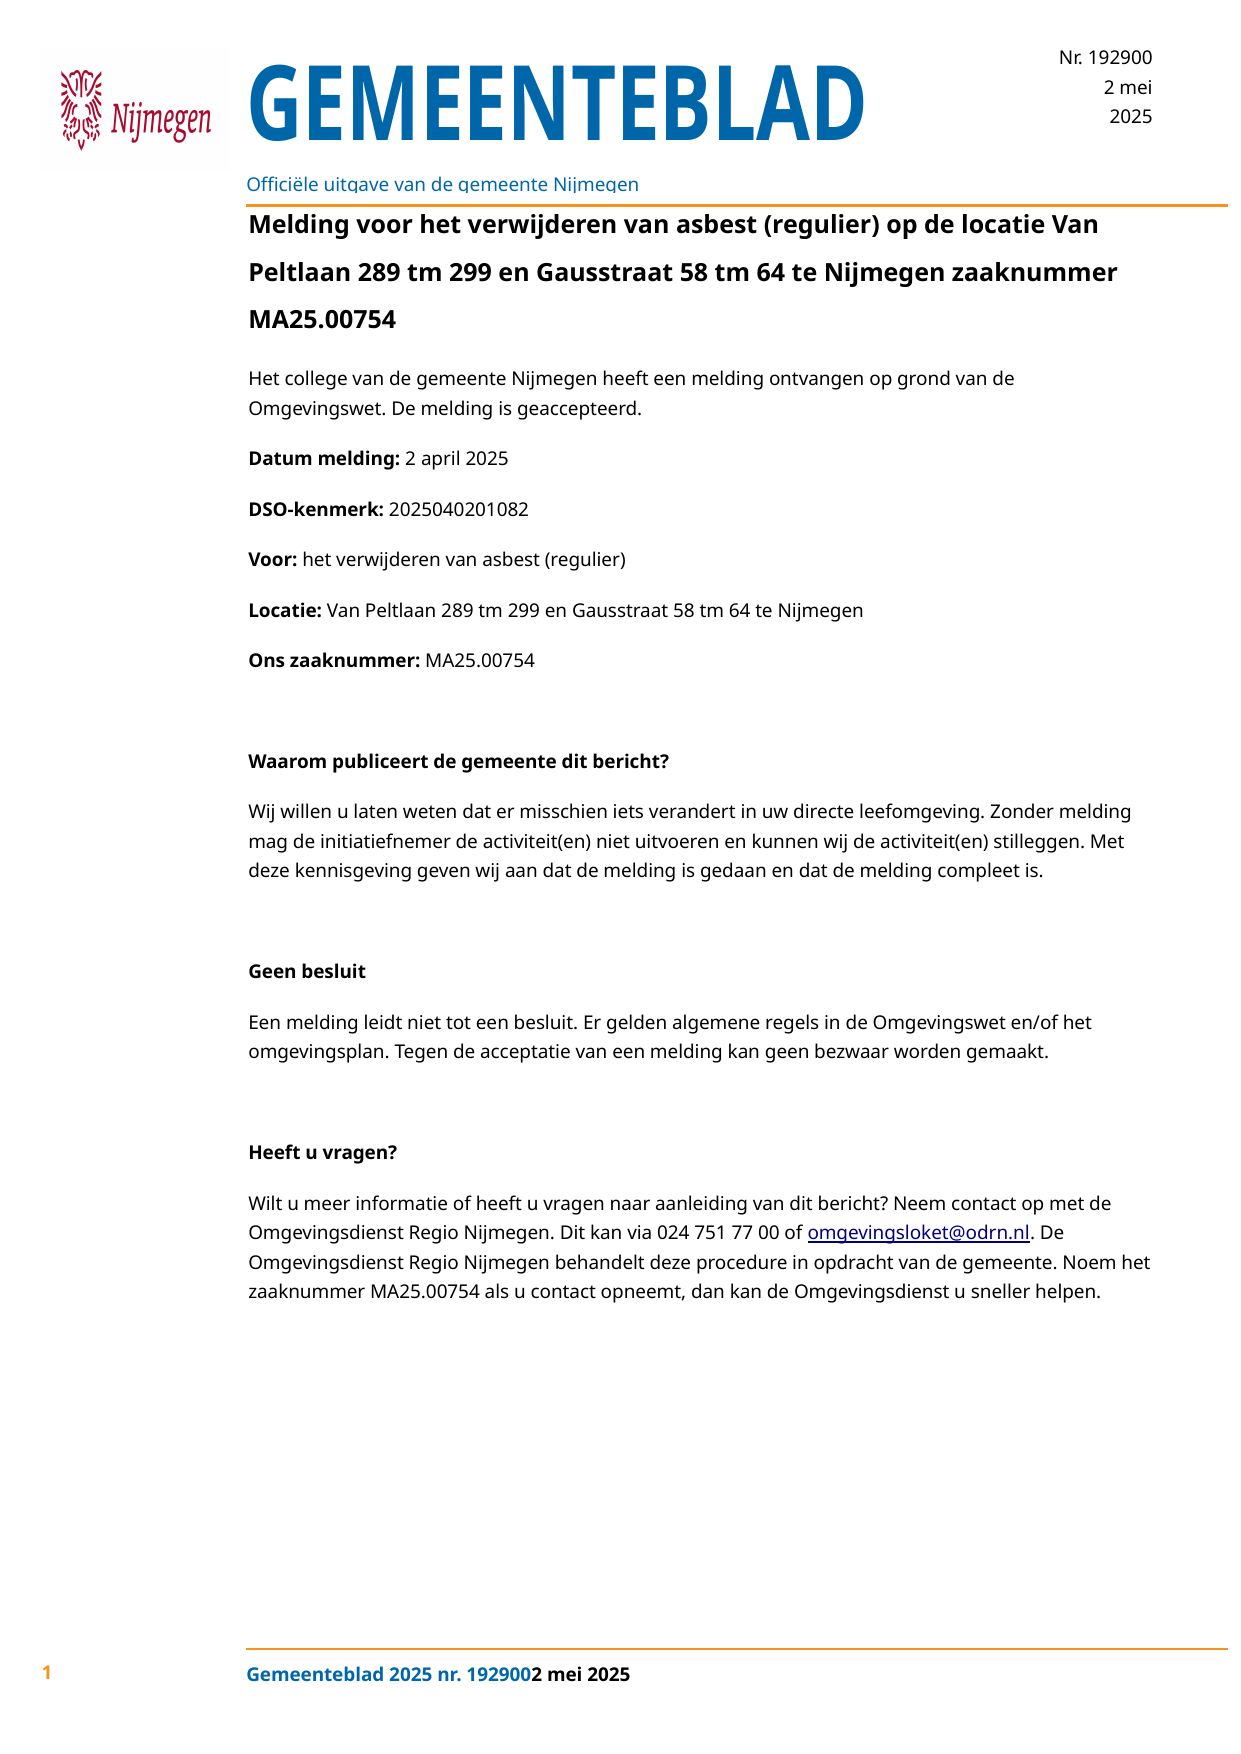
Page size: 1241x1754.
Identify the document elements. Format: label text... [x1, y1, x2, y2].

text Waarom publiceert de gemeente dit bericht? [248, 748, 1152, 774]
text Wij willen u laten weten dat er misschien iets verandert in uw directe leefomgeving. Zonder melding mag de initiatiefnemer de activiteit(en) niet uitvoeren en kunnen wij de activiteit(en) stilleggen. Met deze kennisgeving geven wij aan dat de melding is gedaan en dat de melding compleet is. [248, 798, 1152, 883]
text DSO-kenmerk: 2025040201082 [248, 496, 1152, 522]
text Heeft u vragen? [248, 1139, 1152, 1165]
text Het college van de gemeente Nijmegen heeft een melding ontvangen op grond van de Omgevingswet. De melding is geaccepteerd. [248, 366, 1152, 421]
text Voor: het verwijderen van asbest (regulier) [248, 546, 1152, 572]
text Wilt u meer informatie of heeft u vragen naar aanleiding van dit bericht? Neem contact op met de Omgevingsdienst Regio Nijmegen. Dit kan via 024 751 77 00 of omgevingsloket@odrn.nl. De Omgevingsdienst Regio Nijmegen behandelt deze procedure in opdracht van de gemeente. Noem het zaaknummer MA25.00754 als u contact opneemt, dan kan de Omgevingsdienst u sneller helpen. [248, 1190, 1152, 1304]
text Locatie: Van Peltlaan 289 tm 299 en Gausstraat 58 tm 64 te Nijmegen [248, 597, 1152, 622]
text Datum melding: 2 april 2025 [248, 446, 1152, 471]
picture [41, 47, 231, 172]
text Geen besluit [248, 958, 1152, 984]
text Melding voor het verwijderen van asbest (regulier) op de locatie Van Peltlaan 289 tm 299 en Gausstraat 58 tm 64 te Nijmegen zaaknummer MA25.00754 [248, 207, 1152, 336]
text Een melding leidt niet tot een besluit. Er gelden algemene regels in de Omgevingswet en/of het omgevingsplan. Tegen de acceptatie van een melding kan geen bezwaar worden gemaakt. [248, 1009, 1152, 1064]
text Ons zaaknummer: MA25.00754 [248, 647, 1152, 673]
